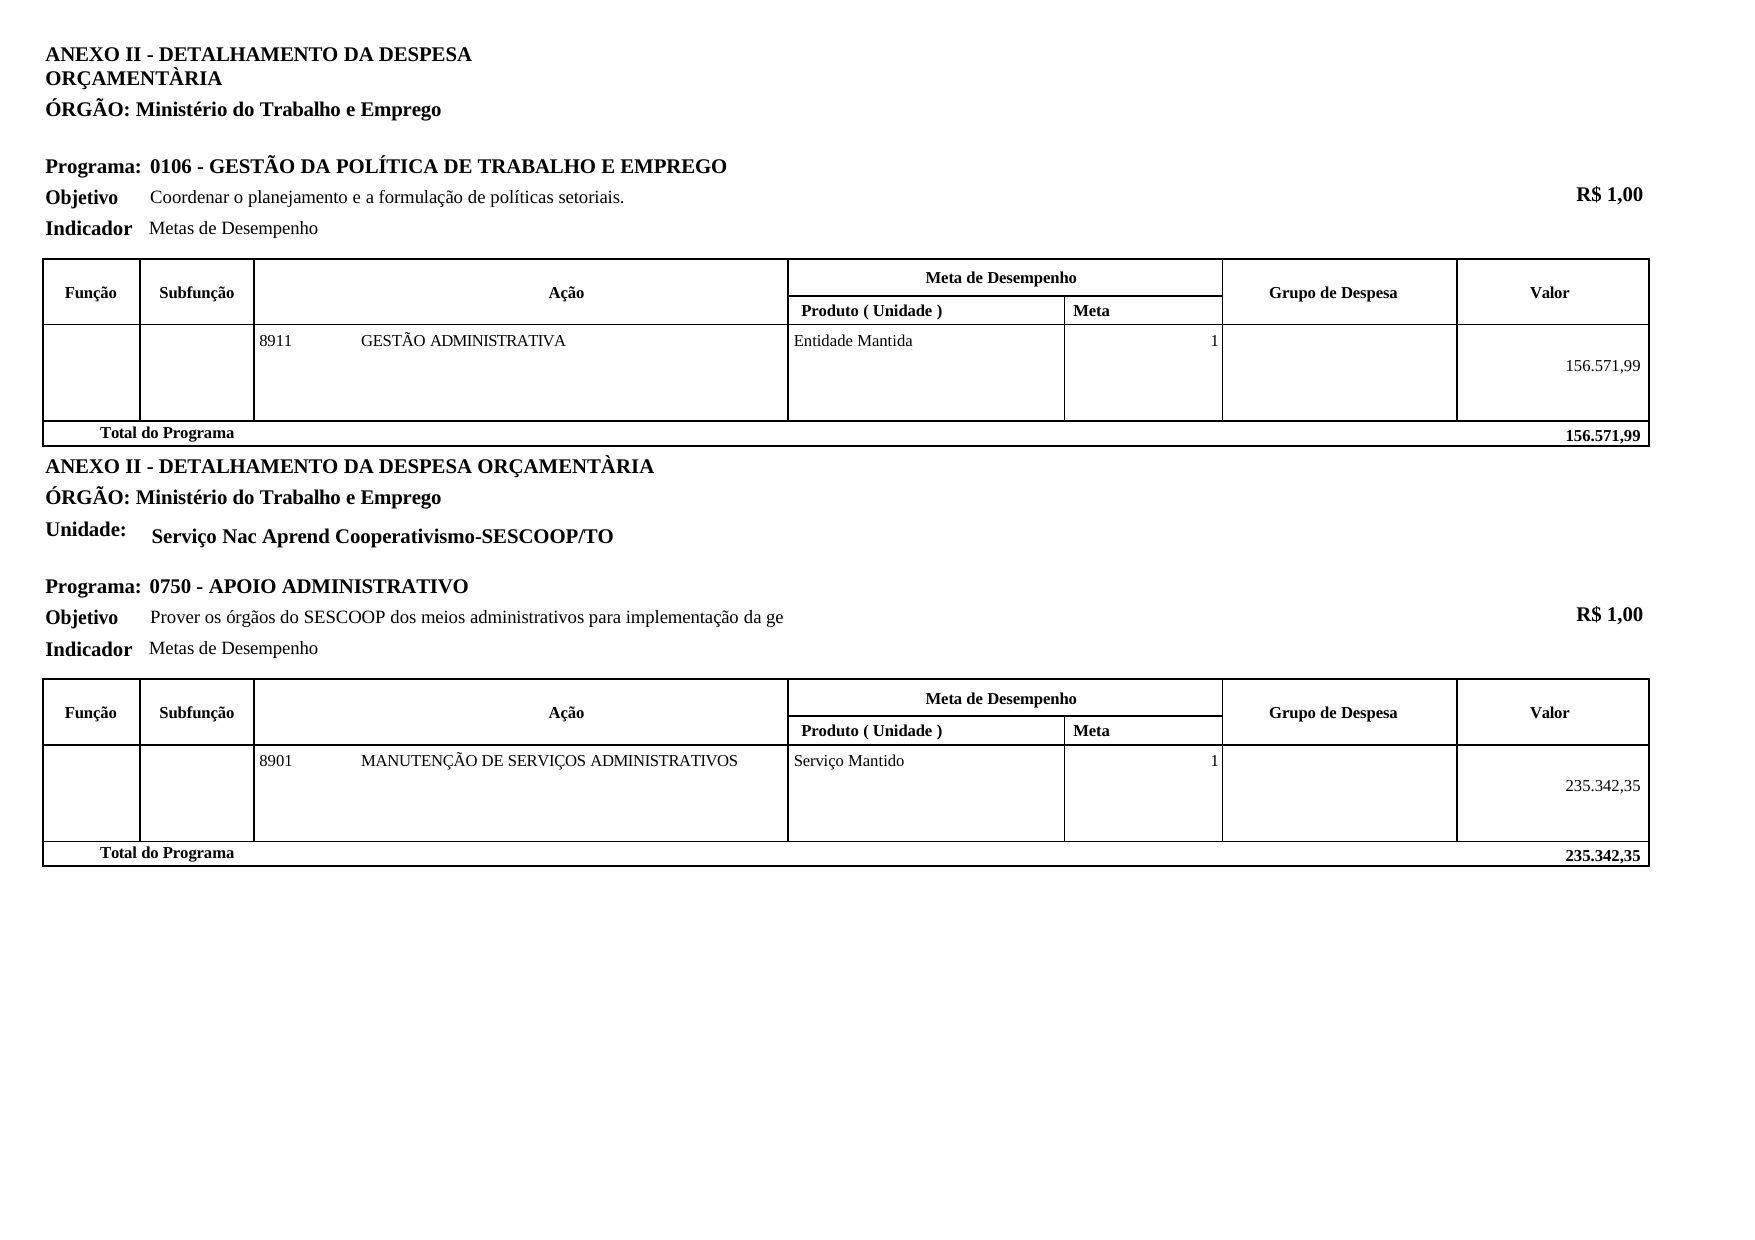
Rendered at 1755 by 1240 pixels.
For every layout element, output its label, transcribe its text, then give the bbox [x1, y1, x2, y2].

table_cell Meta [1065, 297, 1222, 324]
table_cell 8911 GESTÃO ADMINISTRATIVA [255, 325, 787, 420]
text Indicador Metas de Desempenho [45, 216, 727, 240]
table_header Valor [1458, 680, 1648, 744]
text Serviço Nac Aprend Cooperativismo-SESCOOP/TO [151, 524, 1660, 548]
table_header Grupo de Despesa [1223, 260, 1456, 324]
text ÓRGÃO: Ministério do Trabalho e Emprego [45, 485, 1660, 509]
table_cell Produto ( Unidade ) [789, 297, 1064, 324]
table_header Ação [255, 260, 787, 324]
text Objetivo Coordenar o planejamento e a formulação de políticas setoriais. [45, 185, 727, 209]
text Programa: 0750 - APOIO ADMINISTRATIVO [45, 574, 788, 598]
text Programa: 0106 - GESTÃO DA POLÍTICA DE TRABALHO E EMPREGO [45, 153, 727, 178]
table_cell [141, 325, 253, 420]
table_header Meta de Desempenho [789, 260, 1222, 295]
table_header Função [44, 260, 139, 324]
table_cell Total do Programa 156.571,99 [44, 422, 1648, 445]
table_cell Meta [1065, 717, 1222, 744]
text ANEXO II - DETALHAMENTO DA DESPESA ORÇAMENTÀRIA [45, 454, 1660, 478]
table_cell 1 [1065, 325, 1222, 420]
table_cell Produto ( Unidade ) [789, 717, 1064, 744]
table_cell [1223, 746, 1456, 841]
table_header Subfunção [141, 680, 253, 744]
table_cell Entidade Mantida [789, 325, 1064, 420]
text Objetivo Prover os órgãos do SESCOOP dos meios administrativos para implementação da ge [45, 605, 788, 629]
table_cell 235.342,35 [1458, 746, 1648, 841]
table_header Ação [255, 680, 787, 744]
table_cell 8901 MANUTENÇÃO DE SERVIÇOS ADMINISTRATIVOS [255, 746, 787, 841]
table_header Valor [1458, 260, 1648, 324]
table_cell [44, 325, 139, 420]
table_cell Serviço Mantido [789, 746, 1064, 841]
table_header Função [44, 680, 139, 744]
table_cell [141, 746, 253, 841]
text Indicador Metas de Desempenho [45, 636, 788, 661]
table_cell [1223, 325, 1456, 420]
table_header Grupo de Despesa [1223, 680, 1456, 744]
table_cell 156.571,99 [1458, 325, 1648, 420]
table_header Meta de Desempenho [789, 680, 1222, 715]
table_header Subfunção [141, 260, 253, 324]
text Unidade: [45, 516, 127, 541]
table_cell Total do Programa 235.342,35 [44, 842, 1648, 865]
table_cell 1 [1065, 746, 1222, 841]
text R$ 1,00 [1576, 602, 1660, 626]
text R$ 1,00 [1576, 182, 1660, 206]
table_cell [44, 746, 139, 841]
